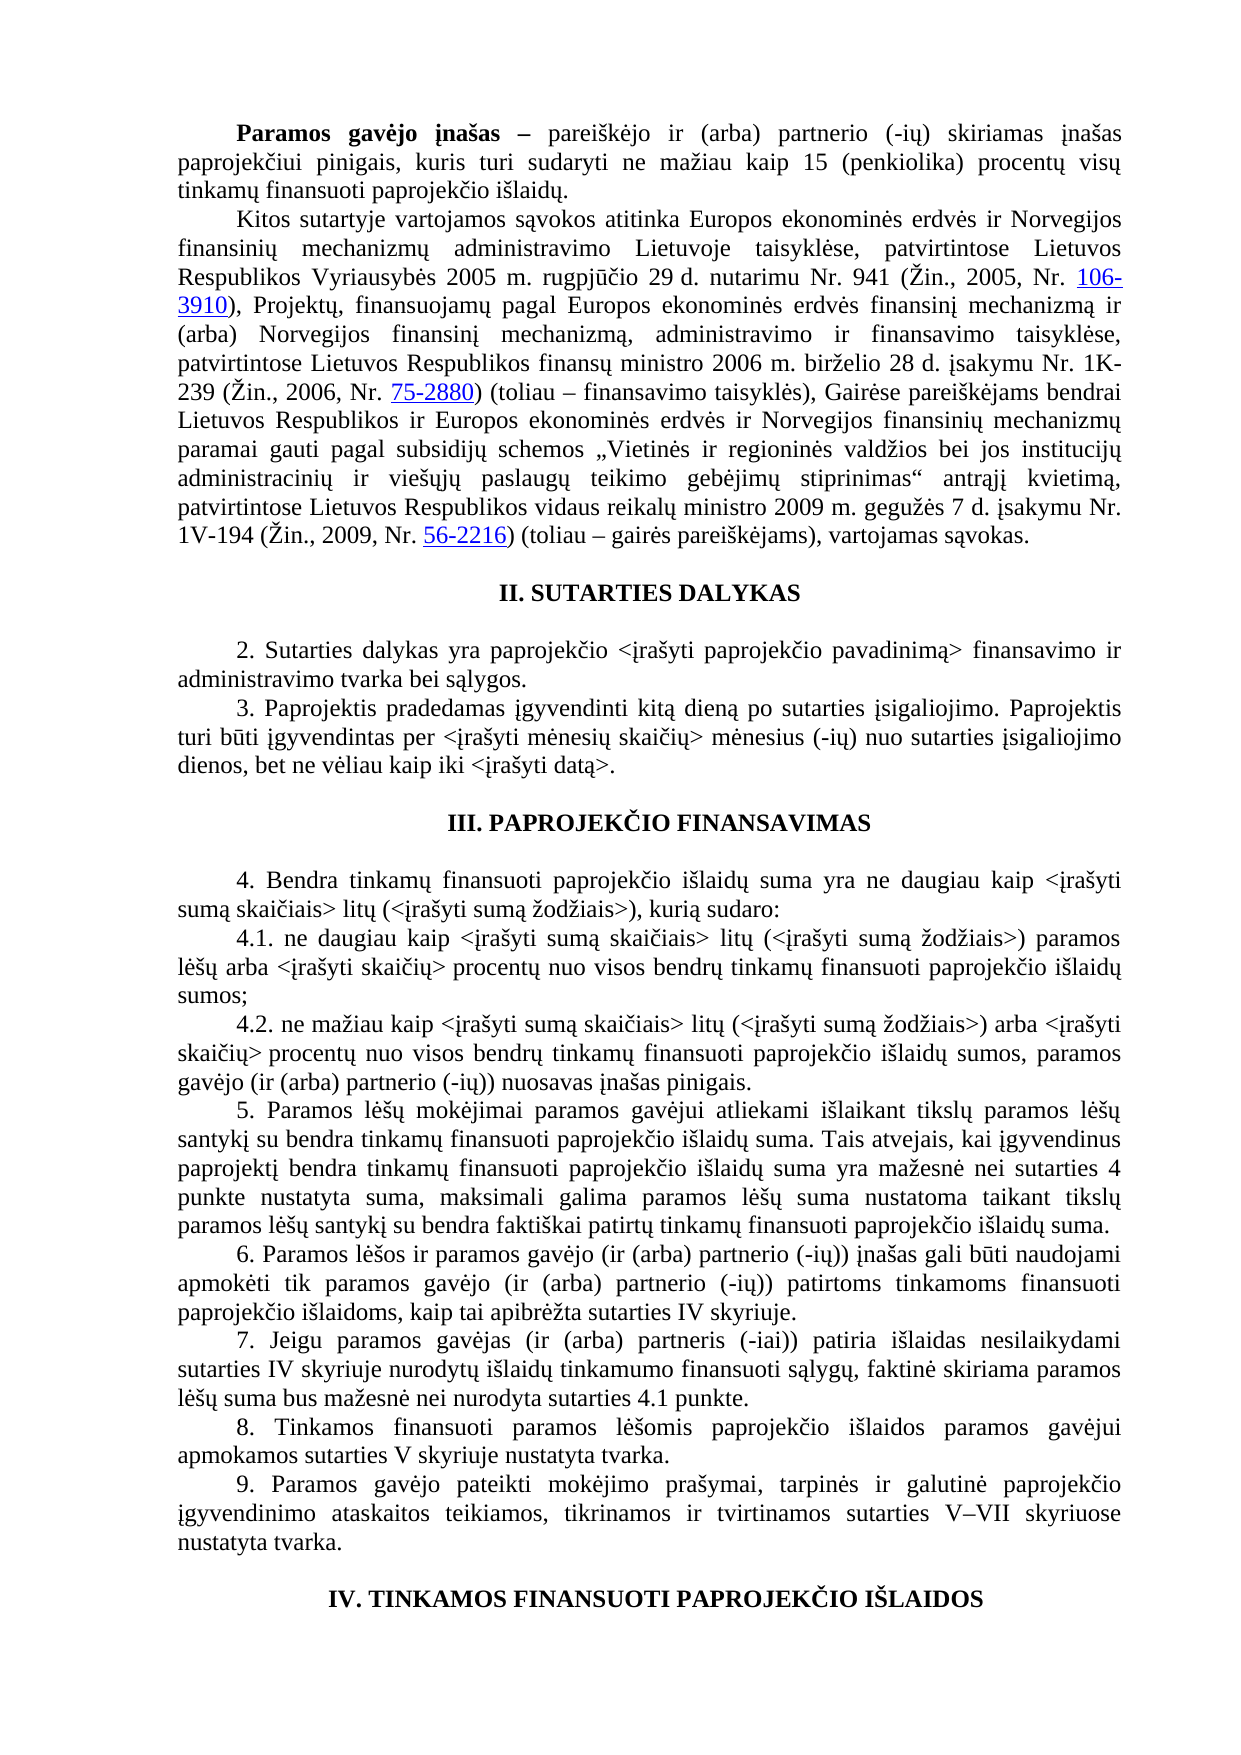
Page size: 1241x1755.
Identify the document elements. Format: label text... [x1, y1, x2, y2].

text 6. Paramos lėšos ir paramos gavėjo (ir (arba) partnerio (-ių)) įnašas gali būti naudojami apmokėti tik paramos gavėjo (ir (arba) partnerio (-ių)) patirtoms tinkamoms finansuoti paprojekčio išlaidoms, kaip tai apibrėžta sutarties IV skyriuje. [177, 1239, 1122, 1326]
text 4.2. ne mažiau kaip <įrašyti sumą skaičiais> litų (<įrašyti sumą žodžiais>) arba <įrašyti skaičių> procentų nuo visos bendrų tinkamų finansuoti paprojekčio išlaidų sumos, paramos gavėjo (ir (arba) partnerio (-ių)) nuosavas įnašas pinigais. [177, 1009, 1122, 1096]
text II. SUTARTIES DALYKAS [177, 578, 1122, 607]
text IV. TINKAMOS FINANSUOTI PAPROJEKČIO IŠLAIDOS [196, 1584, 1122, 1613]
text 4. Bendra tinkamų finansuoti paprojekčio išlaidų suma yra ne daugiau kaip <įrašyti sumą skaičiais> litų (<įrašyti sumą žodžiais>), kurią sudaro: [177, 866, 1122, 923]
text Paramos gavėjo įnašas – pareiškėjo ir (arba) partnerio (‑ių) skiriamas įnašas paprojekčiui pinigais, kuris turi sudaryti ne mažiau kaip 15 (penkiolika) procentų visų tinkamų finansuoti paprojekčio išlaidų. [177, 118, 1122, 204]
text 3. Paprojektis pradedamas įgyvendinti kitą dieną po sutarties įsigaliojimo. Paprojektis turi būti įgyvendintas per <įrašyti mėnesių skaičių> mėnesius (-ių) nuo sutarties įsigaliojimo dienos, bet ne vėliau kaip iki <įrašyti datą>. [177, 693, 1122, 779]
text 8. Tinkamos finansuoti paramos lėšomis paprojekčio išlaidos paramos gavėjui apmokamos sutarties V skyriuje nustatyta tvarka. [177, 1412, 1122, 1469]
text 2. Sutarties dalykas yra paprojekčio <įrašyti paprojekčio pavadinimą> finansavimo ir administravimo tvarka bei sąlygos. [177, 636, 1122, 693]
text 9. Paramos gavėjo pateikti mokėjimo prašymai, tarpinės ir galutinė paprojekčio įgyvendinimo ataskaitos teikiamos, tikrinamos ir tvirtinamos sutarties V–VII skyriuose nustatyta tvarka. [177, 1469, 1122, 1556]
text 5. Paramos lėšų mokėjimai paramos gavėjui atliekami išlaikant tikslų paramos lėšų santykį su bendra tinkamų finansuoti paprojekčio išlaidų suma. Tais atvejais, kai įgyvendinus paprojektį bendra tinkamų finansuoti paprojekčio išlaidų suma yra mažesnė nei sutarties 4 punkte nustatyta suma, maksimali galima paramos lėšų suma nustatoma taikant tikslų paramos lėšų santykį su bendra faktiškai patirtų tinkamų finansuoti paprojekčio išlaidų suma. [177, 1096, 1122, 1239]
text 4.1. ne daugiau kaip <įrašyti sumą skaičiais> litų (<įrašyti sumą žodžiais>) paramos lėšų arba <įrašyti skaičių> procentų nuo visos bendrų tinkamų finansuoti paprojekčio išlaidų sumos; [177, 923, 1122, 1009]
text Kitos sutartyje vartojamos sąvokos atitinka Europos ekonominės erdvės ir Norvegijos finansinių mechanizmų administravimo Lietuvoje taisyklėse, patvirtintose Lietuvos Respublikos Vyriausybės 2005 m. rugpjūčio 29 d. nutarimu Nr. 941 (Žin., 2005, Nr. 106-3910), Projektų, finansuojamų pagal Europos ekonominės erdvės finansinį mechanizmą ir (arba) Norvegijos finansinį mechanizmą, administravimo ir finansavimo taisyklėse, patvirtintose Lietuvos Respublikos finansų ministro 2006 m. birželio 28 d. įsakymu Nr. 1K-239 (Žin., 2006, Nr. 75-2880) (toliau – finansavimo taisyklės), Gairėse pareiškėjams bendrai Lietuvos Respublikos ir Europos ekonominės erdvės ir Norvegijos finansinių mechanizmų paramai gauti pagal subsidijų schemos „Vietinės ir regioninės valdžios bei jos institucijų administracinių ir viešųjų paslaugų teikimo gebėjimų stiprinimas“ antrąjį kvietimą, patvirtintose Lietuvos Respublikos vidaus reikalų ministro 2009 m. gegužės 7 d. įsakymu Nr. 1V-194 (Žin., 2009, Nr. 56-2216) (toliau – gairės pareiškėjams), vartojamas sąvokas. [177, 204, 1122, 549]
text III. PAPROJEKČIO FINANSAVIMAS [196, 808, 1122, 837]
text 7. Jeigu paramos gavėjas (ir (arba) partneris (-iai)) patiria išlaidas nesilaikydami sutarties IV skyriuje nurodytų išlaidų tinkamumo finansuoti sąlygų, faktinė skiriama paramos lėšų suma bus mažesnė nei nurodyta sutarties 4.1 punkte. [177, 1326, 1122, 1412]
